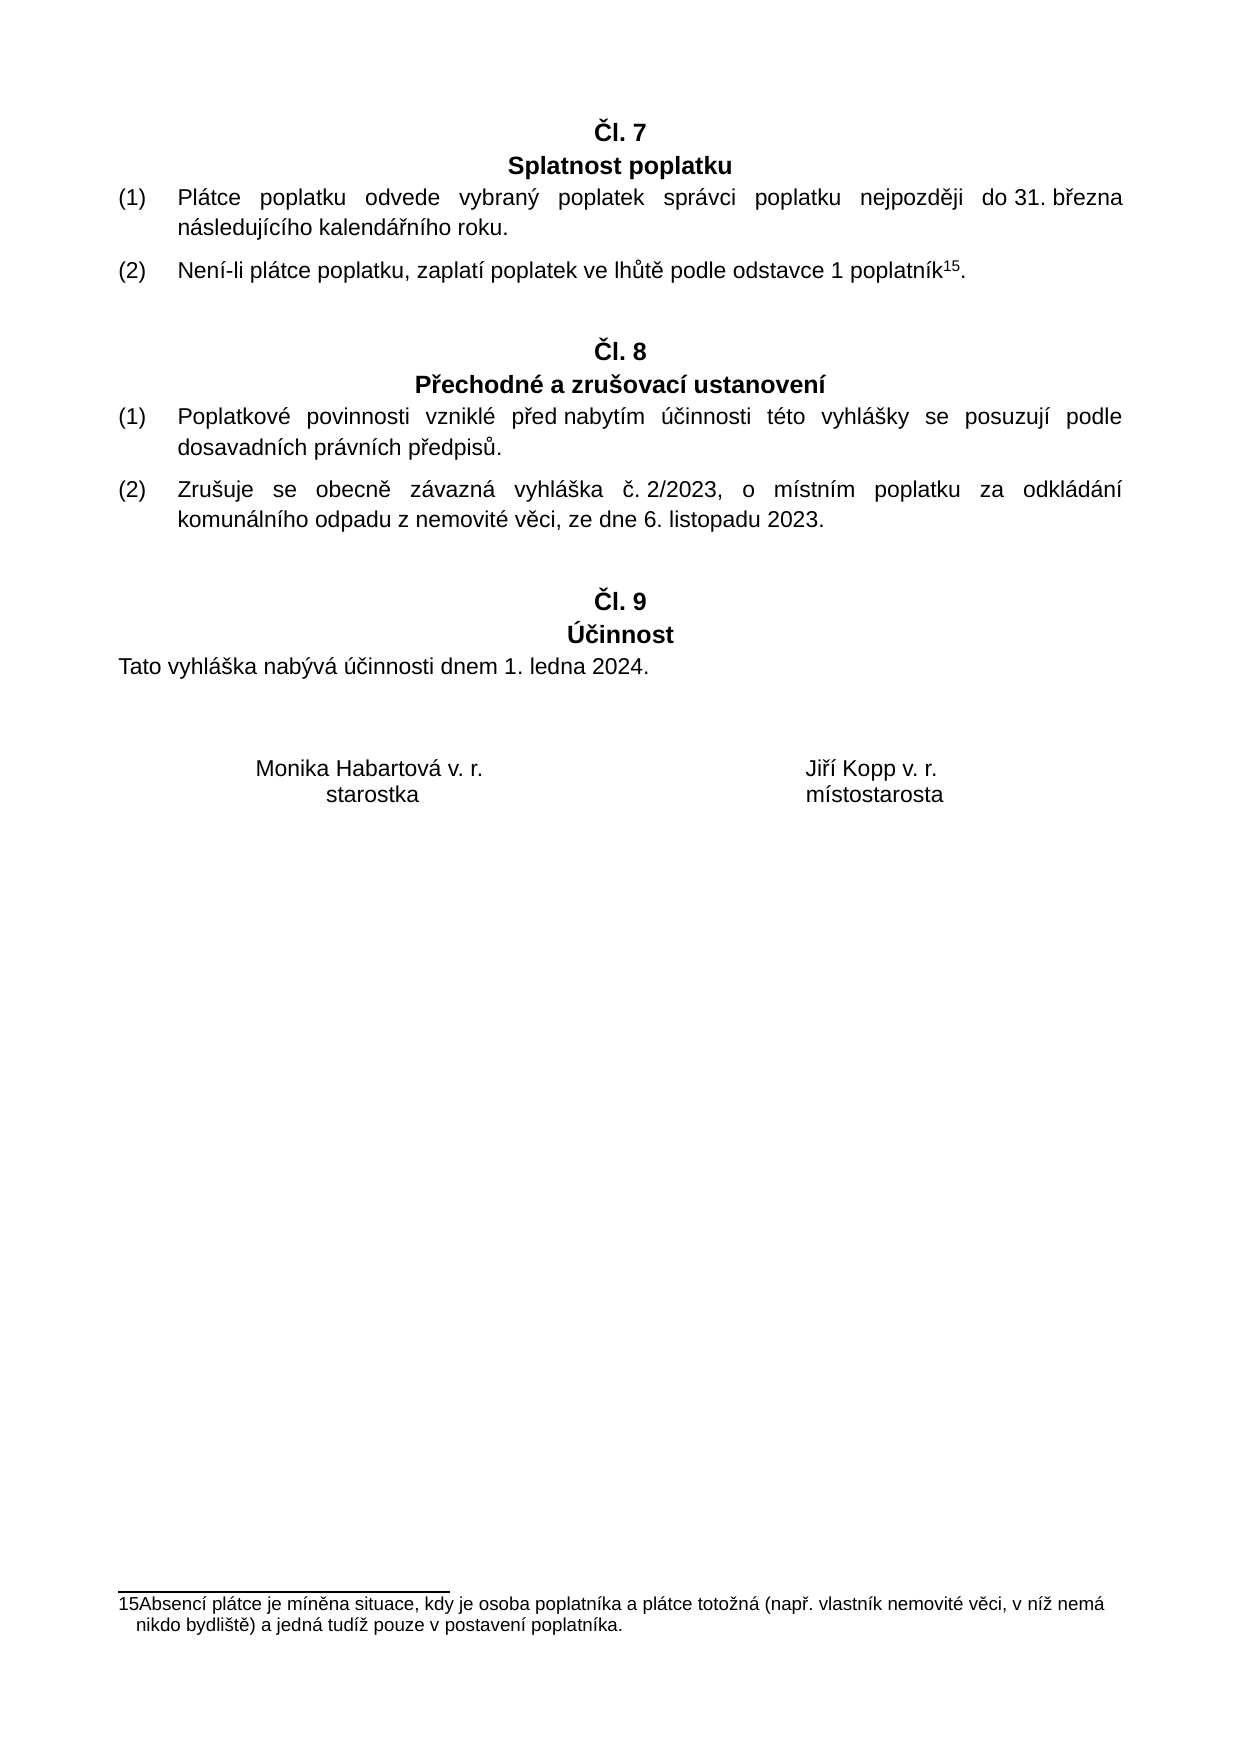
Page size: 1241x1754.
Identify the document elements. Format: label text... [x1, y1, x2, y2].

table_cell [620, 814, 1122, 932]
subtitle Čl. 7 Splatnost poplatku [118, 118, 1122, 180]
list Zrušuje se obecně závazná vyhláška č. 2/2023, o místním poplatku za odkládání komunálního odpadu z nemovité věci, ze dne 6. listopadu 2023. [118, 476, 1122, 533]
list Absencí plátce je míněna situace, kdy je osoba poplatníka a plátce totožná (např. vlastník nemovité věci, v níž nemá nikdo bydliště) a jedná tudíž pouze v postavení poplatníka. [118, 1592, 1122, 1635]
subtitle Čl. 8 Přechodné a zrušovací ustanovení [118, 337, 1122, 399]
list Poplatkové povinnosti vzniklé před nabytím účinnosti této vyhlášky se posuzují podle dosavadních právních předpisů. [118, 403, 1122, 460]
table_header Jiří Kopp v. r. místostarosta [620, 695, 1122, 813]
subtitle Čl. 9 Účinnost [118, 587, 1122, 648]
table_cell [118, 814, 620, 932]
table_header Monika Habartová v. r. starostka [118, 695, 620, 813]
list Není-li plátce poplatku, zaplatí poplatek ve lhůtě podle odstavce 1 poplatník. [118, 257, 1122, 283]
text Tato vyhláška nabývá účinnosti dnem 1. ledna 2024. [118, 653, 1122, 679]
list Plátce poplatku odvede vybraný poplatek správci poplatku nejpozději do 31. března následujícího kalendářního roku. [118, 184, 1122, 241]
